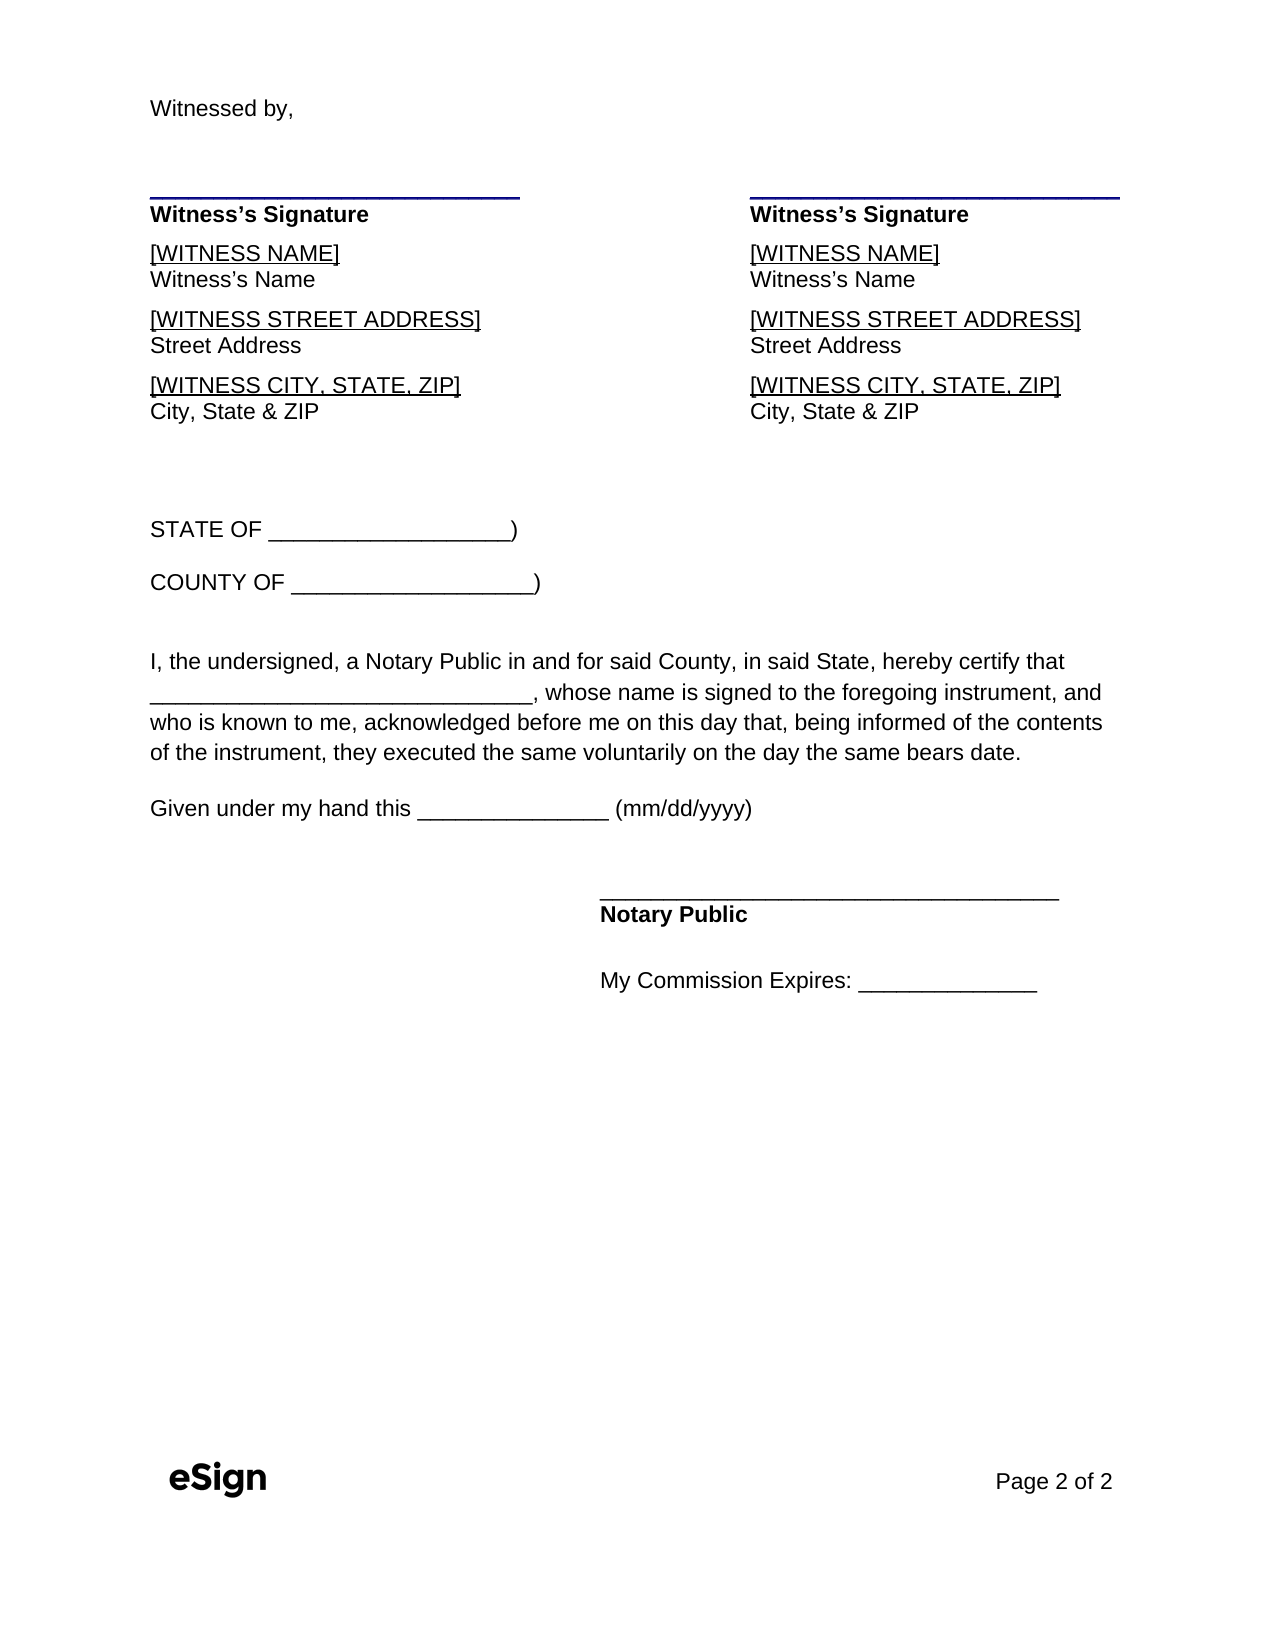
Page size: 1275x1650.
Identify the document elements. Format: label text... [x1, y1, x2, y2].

text Notary Public [525, 901, 1125, 927]
text My Commission Expires: ______________ [525, 967, 1125, 993]
text ____________________________________ [525, 874, 1125, 901]
text Witness’s Name Witness’s Name [150, 266, 1125, 293]
text _____________________________ _____________________________ [150, 174, 1125, 201]
text Witnessed by, [150, 95, 1125, 122]
text Witness’s Signature Witness’s Signature [150, 201, 1125, 227]
text [WITNESS NAME] [WITNESS NAME] [150, 240, 1125, 266]
text I, the undersigned, a Notary Public in and for said County, in said State, hereby certify that ______________________________, whose name is signed to the foregoing instrument, and who is known to me, acknowledged before me on this day that, being informed of the contents of the instrument, they executed the same voluntarily on the day the same bears date. [150, 648, 1125, 765]
text Street Address Street Address [150, 332, 1125, 358]
text City, State & ZIP City, State & ZIP [150, 398, 1125, 424]
text [WITNESS STREET ADDRESS] [WITNESS STREET ADDRESS] [150, 306, 1125, 332]
text [WITNESS CITY, STATE, ZIP] [WITNESS CITY, STATE, ZIP] [150, 372, 1125, 398]
text STATE OF ___________________) [150, 516, 1125, 543]
text Given under my hand this _______________ (mm/dd/yyyy) [150, 795, 1125, 822]
text COUNTY OF ___________________) [150, 569, 1125, 596]
